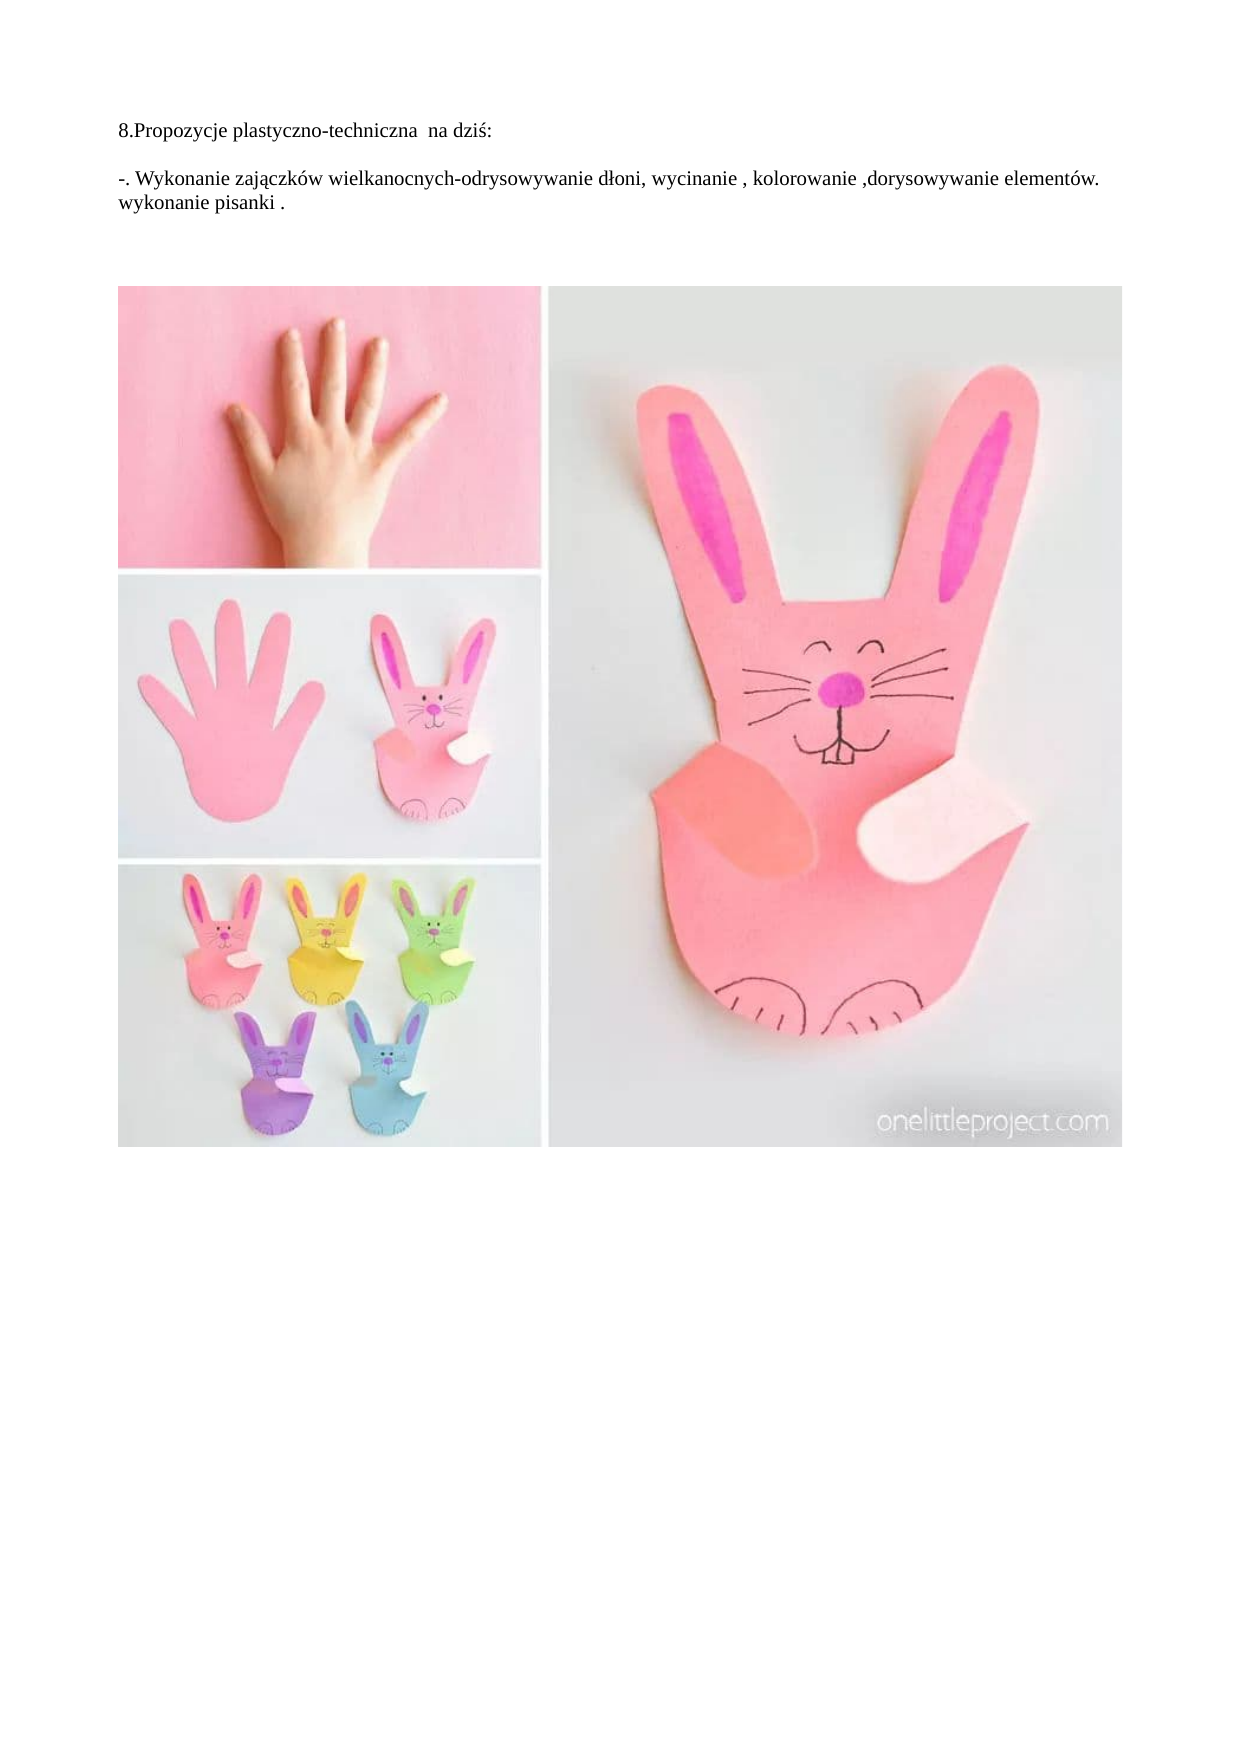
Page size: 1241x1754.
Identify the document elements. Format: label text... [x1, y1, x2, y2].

picture [118, 286, 1123, 1147]
text -. Wykonanie zajączków wielkanocnych-odrysowywanie dłoni, wycinanie , kolorowanie ,dorysowywanie elementów. wykonanie pisanki . [118, 166, 1122, 214]
text 8.Propozycje plastyczno-techniczna na dziś: [118, 118, 1122, 142]
